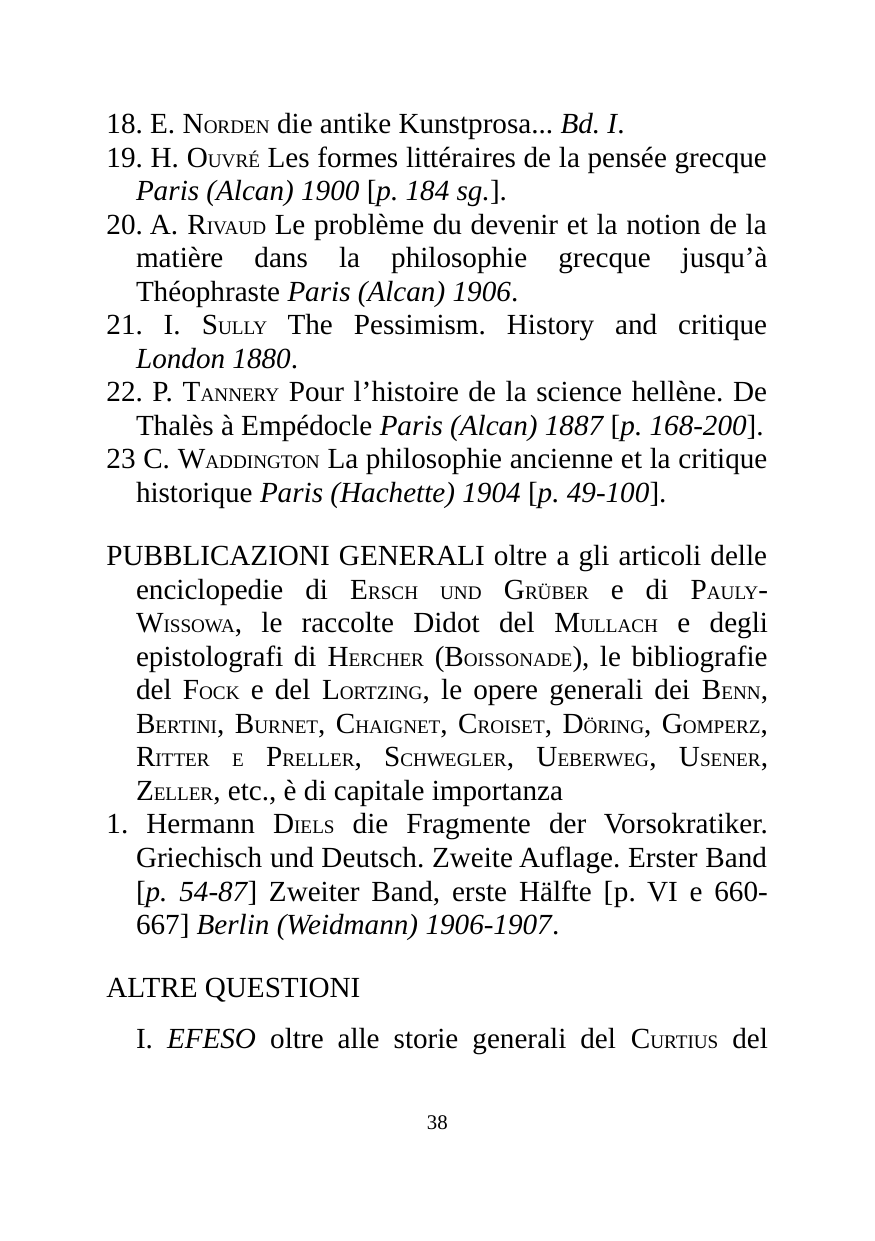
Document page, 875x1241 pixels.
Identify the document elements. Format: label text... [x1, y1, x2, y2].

text 20. A. Rivaud Le problème du devenir et la notion de la matière dans la philosophie grecque jusqu’à Théophraste Paris (Alcan) 1906. [106, 207, 768, 307]
text I. EFESO oltre alle storie generali del Curtius del [136, 1021, 768, 1055]
text PUBBLICAZIONI GENERALI oltre a gli articoli delle enciclopedie di Ersch und Grüber e di Pauly-Wissowa, le raccolte Didot del Mullach e degli epistolografi di Hercher (Boissonade), le bibliografie del Fock e del Lortzing, le opere generali dei Benn, Bertini, Burnet, Chaignet, Croiset, Döring, Gomperz, Ritter e Preller, Schwegler, Ueberweg, Usener, Zeller, etc., è di capitale importanza [106, 538, 768, 807]
text 19. H. Ouvré Les formes littéraires de la pensée grecque Paris (Alcan) 1900 [p. 184 sg.]. [106, 140, 768, 207]
text 18. E. Norden die antike Kunstprosa... Bd. I. [106, 106, 768, 140]
text 23 C. Waddington La philosophie ancienne et la critique historique Paris (Hachette) 1904 [p. 49-100]. [106, 442, 768, 509]
text ALTRE QUESTIONI [106, 970, 768, 1004]
text 1. Hermann Diels die Fragmente der Vorsokratiker. Griechisch und Deutsch. Zweite Auflage. Erster Band [p. 54-87] Zweiter Band, erste Hälfte [p. VI e 660-667] Berlin (Weidmann) 1906-1907. [106, 807, 768, 941]
text 21. I. Sully The Pessimism. History and critique London 1880. [106, 307, 768, 374]
text 22. P. Tannery Pour l’histoire de la science hellène. De Thalès à Empédocle Paris (Alcan) 1887 [p. 168-200]. [106, 374, 768, 442]
